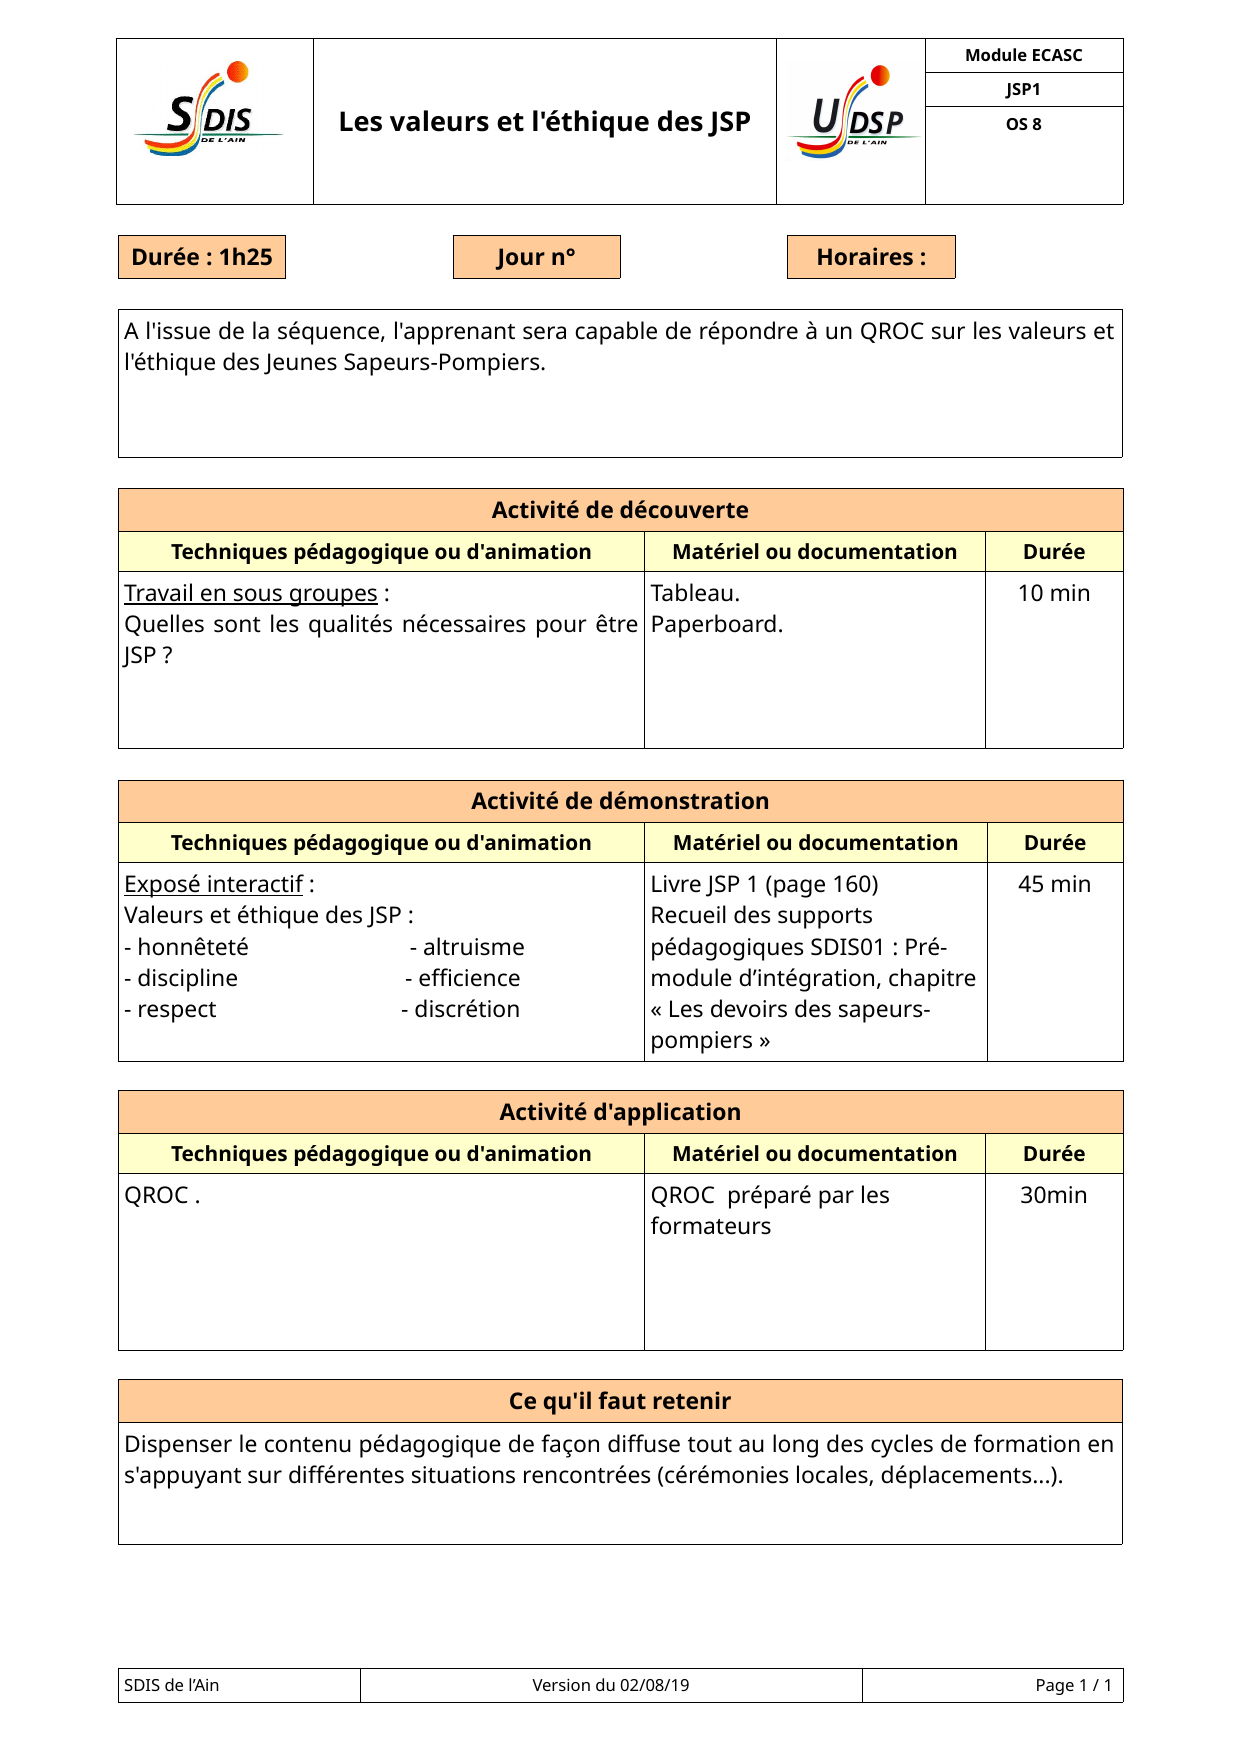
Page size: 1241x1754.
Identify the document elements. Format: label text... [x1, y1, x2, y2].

table_cell Travail en sous groupes : Quelles sont les qualités nécessaires pour être JSP ? [119, 572, 644, 748]
table_header [286, 235, 453, 278]
picture [133, 61, 284, 156]
table_cell Dispenser le contenu pédagogique de façon diffuse tout au long des cycles de formation en s'appuyant sur différentes situations rencontrées (cérémonies locales, déplacements...). [119, 1423, 1122, 1544]
table_cell Matériel ou documentation [645, 532, 985, 571]
table_header [777, 39, 925, 204]
table_cell Techniques pédagogique ou d'animation [119, 532, 644, 571]
table_cell Durée [988, 823, 1123, 862]
table_cell QROC préparé par les formateurs [645, 1174, 985, 1350]
table_cell 30min [986, 1174, 1123, 1350]
table_header Activité de découverte [119, 489, 1123, 531]
table_header A l'issue de la séquence, l'apprenant sera capable de répondre à un QROC sur les valeurs et l'éthique des Jeunes Sapeurs-Pompiers. [119, 310, 1122, 457]
table_cell Livre JSP 1 (page 160) Recueil des supports pédagogiques SDIS01 : Pré-module d’intégration, chapitre « Les devoirs des sapeurs-pompiers » [645, 863, 987, 1061]
table_cell Techniques pédagogique ou d'animation [119, 1134, 644, 1173]
table_header Module ECASC [926, 39, 1123, 72]
table_header Durée : 1h25 [119, 236, 285, 278]
table_cell Durée [986, 532, 1123, 571]
table_cell Exposé interactif : Valeurs et éthique des JSP : - honnêteté - altruisme - discipline - efficience - respect - discrétion [119, 863, 644, 1061]
table_header Ce qu'il faut retenir [119, 1380, 1122, 1422]
table_header Activité d'application [119, 1091, 1123, 1133]
table_cell JSP1 [926, 73, 1123, 106]
table_header Horaires : [788, 236, 955, 278]
table_cell Techniques pédagogique ou d'animation [119, 823, 644, 862]
table_cell QROC . [119, 1174, 644, 1350]
table_header [117, 39, 313, 204]
table_header Les valeurs et l'éthique des JSP [314, 39, 776, 204]
table_header [621, 235, 787, 278]
table_cell OS 8 [926, 107, 1123, 204]
table_cell 10 min [986, 572, 1123, 748]
table_cell Tableau. Paperboard. [645, 572, 985, 748]
table_cell Matériel ou documentation [645, 823, 987, 862]
table_header Activité de démonstration [119, 781, 1123, 822]
table_cell 45 min [988, 863, 1123, 1061]
table_header [956, 235, 1122, 278]
table_cell Durée [986, 1134, 1123, 1173]
table_header Jour n° [454, 236, 620, 278]
table_cell Matériel ou documentation [645, 1134, 985, 1173]
picture [785, 59, 923, 161]
